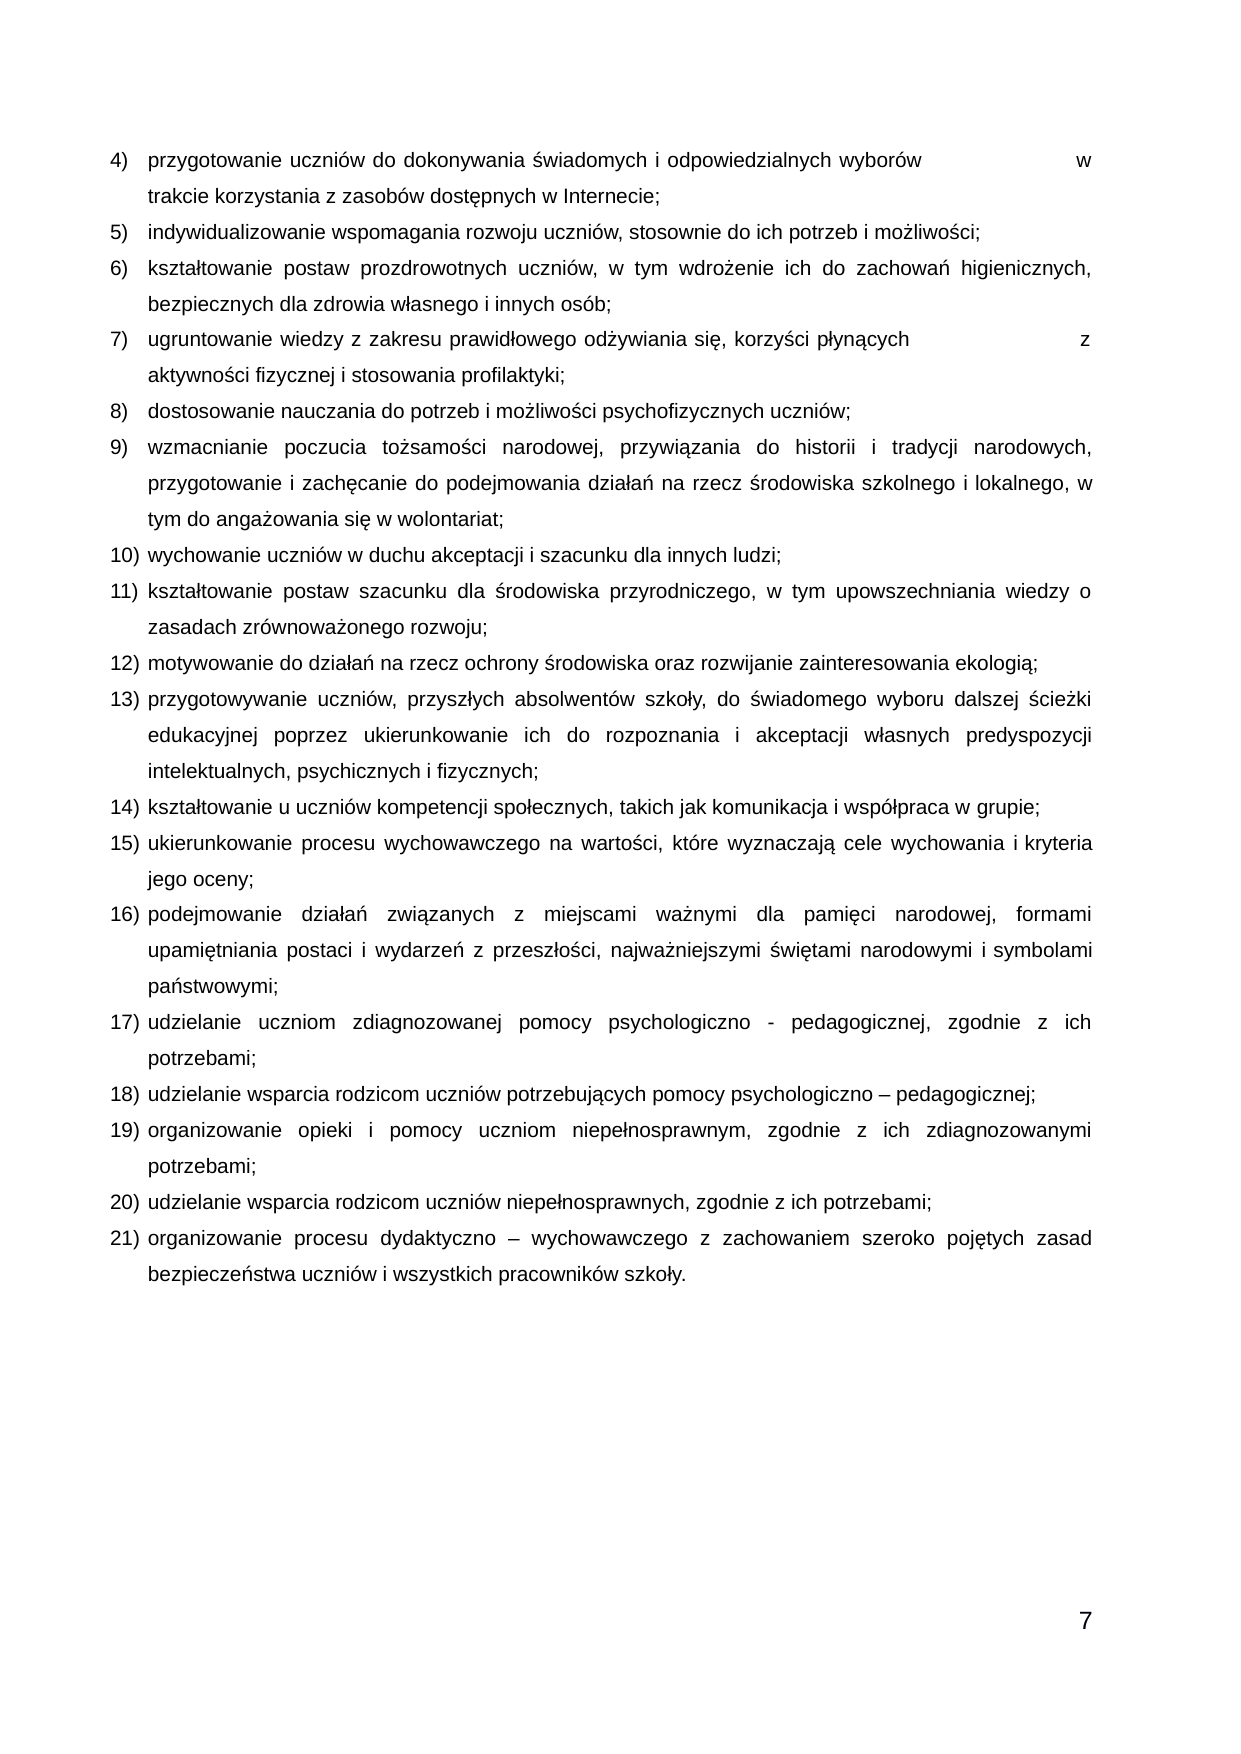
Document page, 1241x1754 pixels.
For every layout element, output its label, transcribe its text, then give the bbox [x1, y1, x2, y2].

list przygotowywanie uczniów, przyszłych absolwentów szkoły, do świadomego wyboru dalszej ścieżki edukacyjnej poprzez ukierunkowanie ich do rozpoznania i akceptacji własnych predyspozycji intelektualnych, psychicznych i fizycznych; [110, 687, 1093, 782]
list przygotowanie uczniów do dokonywania świadomych i odpowiedzialnych wyborów w trakcie korzystania z zasobów dostępnych w Internecie; [110, 148, 1093, 207]
list podejmowanie działań związanych z miejscami ważnymi dla pamięci narodowej, formami upamiętniania postaci i wydarzeń z przeszłości, najważniejszymi świętami narodowymi i symbolami państwowymi; [110, 902, 1093, 998]
list wychowanie uczniów w duchu akceptacji i szacunku dla innych ludzi; [110, 543, 1093, 567]
list wzmacnianie poczucia tożsamości narodowej, przywiązania do historii i tradycji narodowych, przygotowanie i zachęcanie do podejmowania działań na rzecz środowiska szkolnego i lokalnego, w tym do angażowania się w wolontariat; [110, 435, 1093, 531]
list udzielanie wsparcia rodzicom uczniów niepełnosprawnych, zgodnie z ich potrzebami; [110, 1190, 1093, 1214]
list udzielanie wsparcia rodzicom uczniów potrzebujących pomocy psychologiczno – pedagogicznej; [110, 1082, 1093, 1106]
list dostosowanie nauczania do potrzeb i możliwości psychofizycznych uczniów; [110, 399, 1093, 423]
list organizowanie procesu dydaktyczno – wychowawczego z zachowaniem szeroko pojętych zasad bezpieczeństwa uczniów i wszystkich pracowników szkoły. [110, 1226, 1093, 1286]
list indywidualizowanie wspomagania rozwoju uczniów, stosownie do ich potrzeb i możliwości; [110, 219, 1093, 243]
list kształtowanie u uczniów kompetencji społecznych, takich jak komunikacja i współpraca w grupie; [110, 794, 1093, 818]
list organizowanie opieki i pomocy uczniom niepełnosprawnym, zgodnie z ich zdiagnozowanymi potrzebami; [110, 1118, 1093, 1178]
list udzielanie uczniom zdiagnozowanej pomocy psychologiczno - pedagogicznej, zgodnie z ich potrzebami; [110, 1010, 1093, 1070]
list motywowanie do działań na rzecz ochrony środowiska oraz rozwijanie zainteresowania ekologią; [110, 651, 1093, 675]
list kształtowanie postaw szacunku dla środowiska przyrodniczego, w tym upowszechniania wiedzy o zasadach zrównoważonego rozwoju; [110, 579, 1093, 639]
list ugruntowanie wiedzy z zakresu prawidłowego odżywiania się, korzyści płynących z aktywności fizycznej i stosowania profilaktyki; [110, 327, 1093, 387]
list ukierunkowanie procesu wychowawczego na wartości, które wyznaczają cele wychowania i kryteria jego oceny; [110, 830, 1093, 890]
list kształtowanie postaw prozdrowotnych uczniów, w tym wdrożenie ich do zachowań higienicznych, bezpiecznych dla zdrowia własnego i innych osób; [110, 255, 1093, 315]
